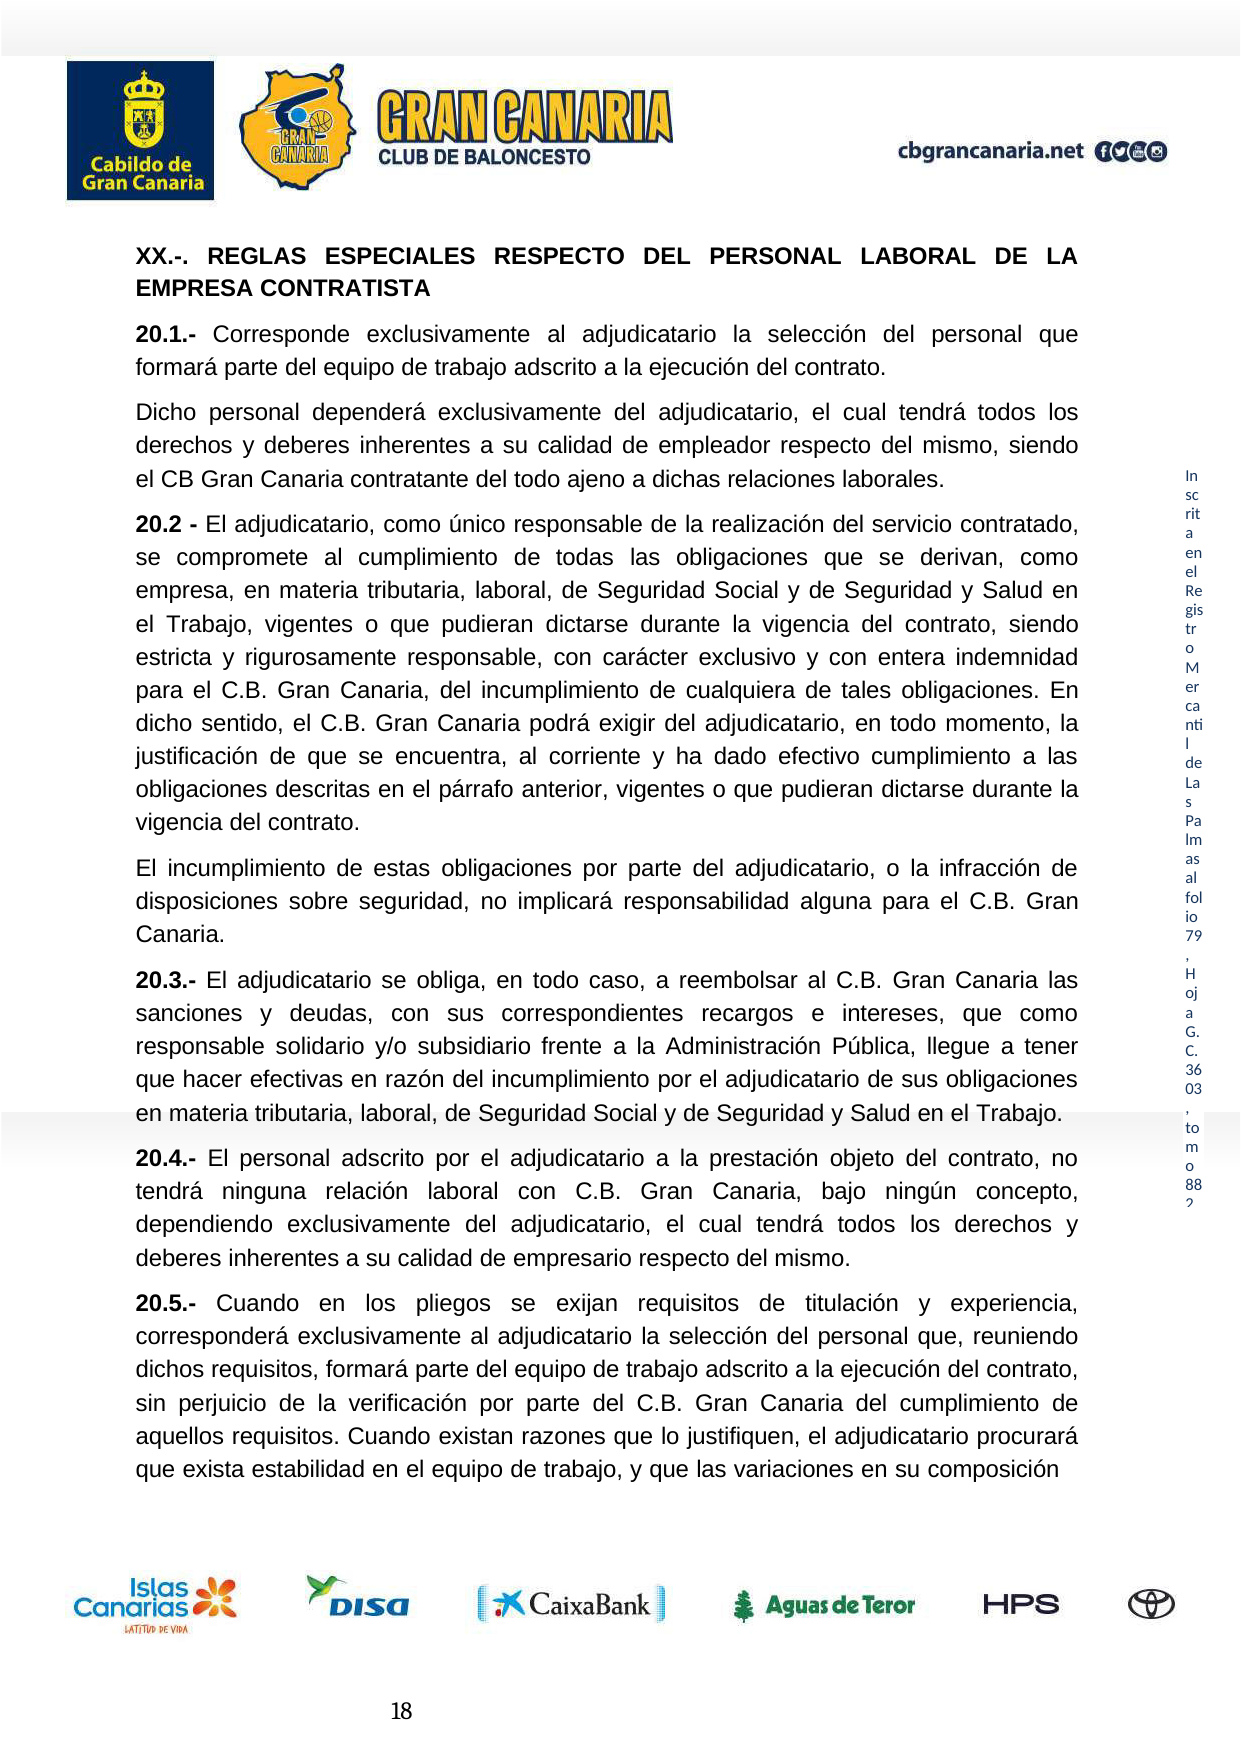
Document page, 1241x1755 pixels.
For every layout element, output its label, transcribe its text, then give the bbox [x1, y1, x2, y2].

text Inscrita en el Registro Mercantil de Las Palmas al folio 79, Hoja G.C. 3603, tomo 882 Gral.- N.I.F.: A-35310598 [1185, 466, 1204, 1207]
